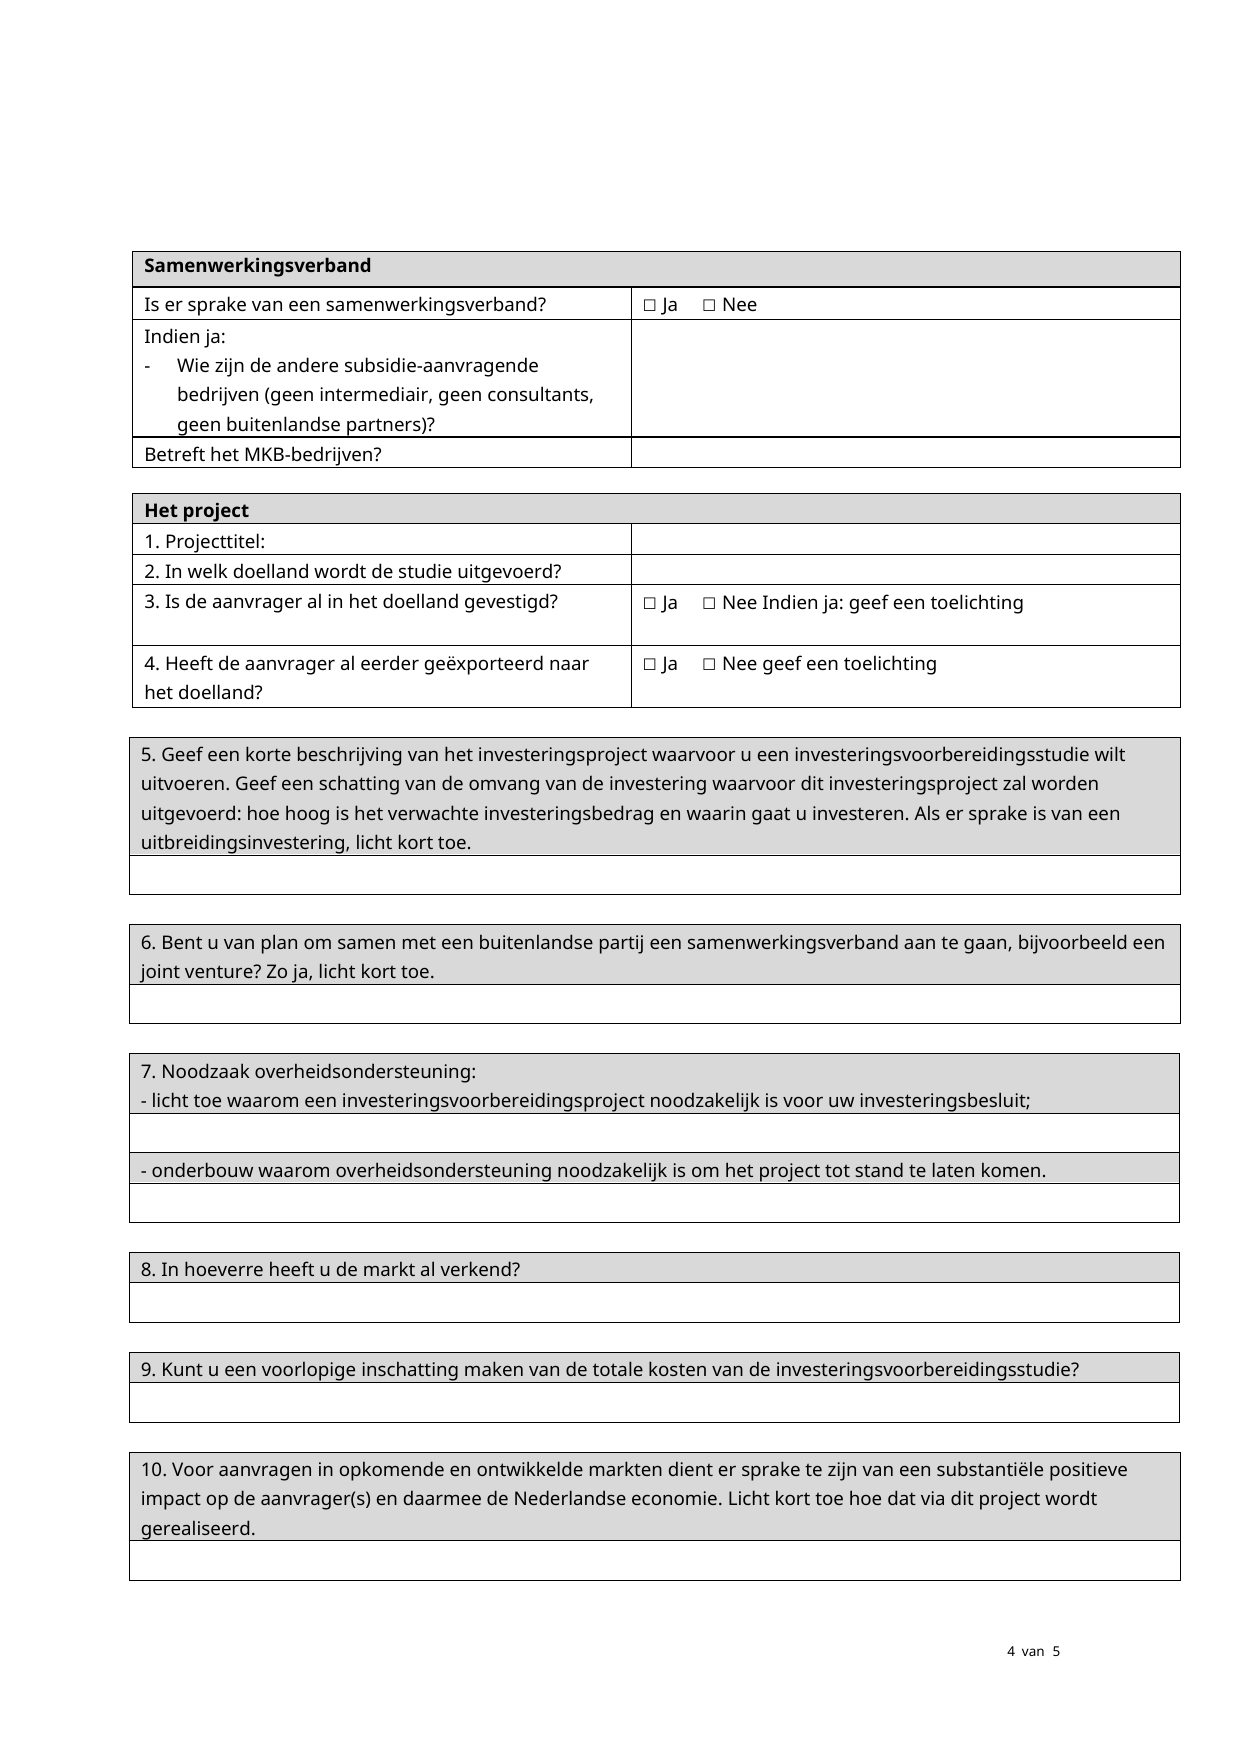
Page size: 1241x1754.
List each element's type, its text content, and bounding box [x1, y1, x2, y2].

table_cell [632, 524, 1180, 553]
table_header 7. Noodzaak overheidsondersteuning: - licht toe waarom een investeringsvoorbereidingsproject noodzakelijk is voor uw investeringsbesluit; [130, 1054, 1179, 1113]
table_header 6. Bent u van plan om samen met een buitenlandse partij een samenwerkingsverband aan te gaan, bijvoorbeeld een joint venture? Zo ja, licht kort toe. [130, 925, 1180, 984]
table_cell 2. In welk doelland wordt de studie uitgevoerd? [133, 555, 631, 584]
table_header Samenwerkingsverband [133, 252, 1180, 286]
table_cell [130, 985, 1180, 1023]
table_cell [130, 1541, 1180, 1580]
table_cell Is er sprake van een samenwerkingsverband? [133, 288, 631, 319]
table_header Het project [133, 494, 1180, 523]
table_cell [130, 1184, 1179, 1222]
table_cell 3. Is de aanvrager al in het doelland gevestigd? [133, 585, 631, 645]
table_cell - onderbouw waarom overheidsondersteuning noodzakelijk is om het project tot stand te laten komen. [130, 1153, 1179, 1182]
table_header 10. Voor aanvragen in opkomende en ontwikkelde markten dient er sprake te zijn van een substantiële positieve impact op de aanvrager(s) en daarmee de Nederlandse economie. Licht kort toe hoe dat via dit project wordt gerealiseerd. [130, 1453, 1180, 1540]
table_cell [632, 320, 1180, 436]
table_cell [632, 555, 1180, 584]
table_cell [130, 1114, 1179, 1152]
table_cell 1. Projecttitel: [133, 524, 631, 553]
table_cell ☐ Ja ☐ Nee geef een toelichting [632, 646, 1180, 707]
table_cell Betreft het MKB-bedrijven? [133, 438, 631, 467]
table_cell Indien ja: Wie zijn de andere subsidie-aanvragende bedrijven (geen intermediair, geen consultants, geen buitenlandse partners)? [133, 320, 631, 436]
table_cell [130, 856, 1180, 894]
table_cell 4. Heeft de aanvrager al eerder geëxporteerd naar het doelland? [133, 646, 631, 707]
table_cell ☐ Ja ☐ Nee Indien ja: geef een toelichting [632, 585, 1180, 645]
table_header 8. In hoeverre heeft u de markt al verkend? [130, 1253, 1179, 1282]
table_cell [130, 1383, 1179, 1422]
table_header 5. Geef een korte beschrijving van het investeringsproject waarvoor u een investeringsvoorbereidingsstudie wilt uitvoeren. Geef een schatting van de omvang van de investering waarvoor dit investeringsproject zal worden uitgevoerd: hoe hoog is het verwachte investeringsbedrag en waarin gaat u investeren. Als er sprake is van een uitbreidingsinvestering, licht kort toe. [130, 738, 1180, 854]
table_cell [130, 1283, 1179, 1322]
table_cell ☐ Ja ☐ Nee [632, 288, 1180, 319]
table_header 9. Kunt u een voorlopige inschatting maken van de totale kosten van de investeringsvoorbereidingsstudie? [130, 1353, 1179, 1382]
table_cell [632, 438, 1180, 467]
